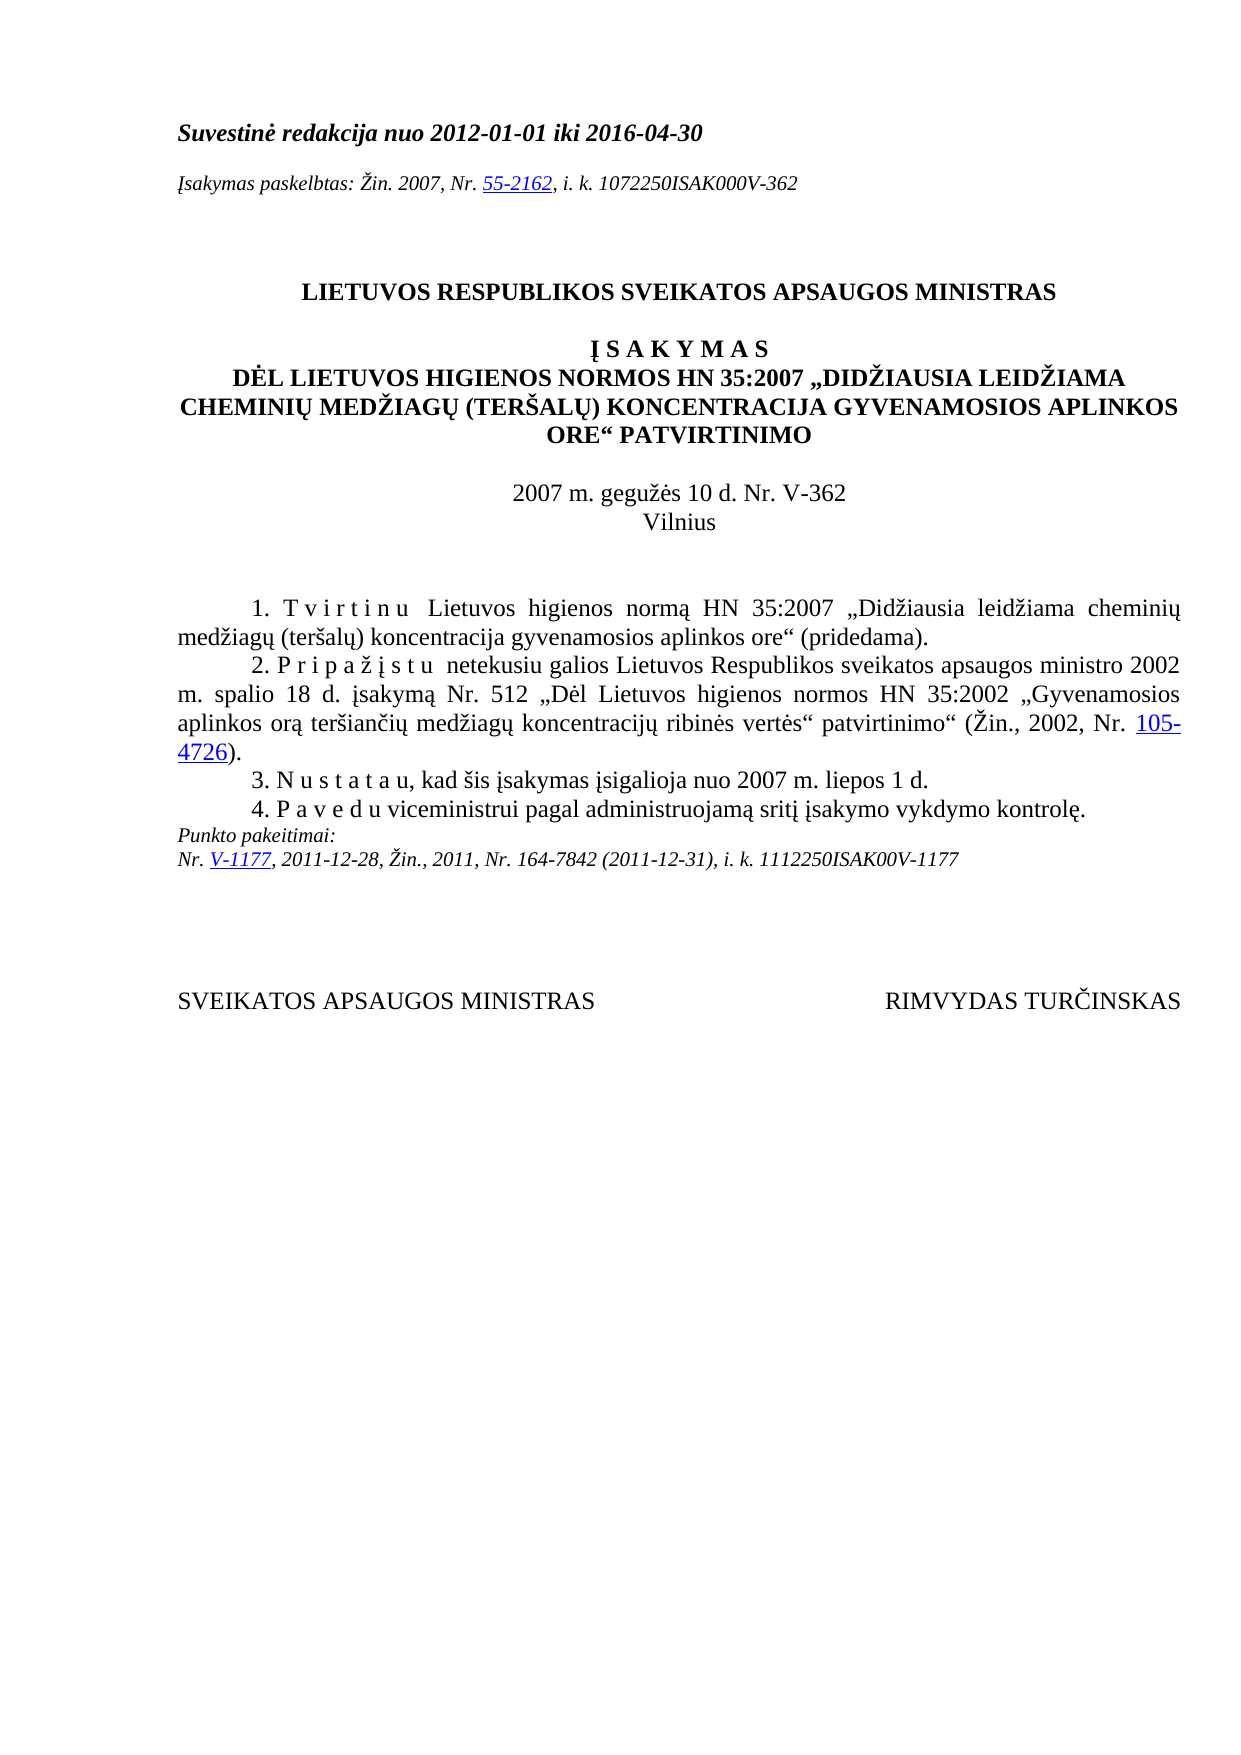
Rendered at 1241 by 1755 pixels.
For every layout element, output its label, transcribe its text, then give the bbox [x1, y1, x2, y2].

text Suvestinė redakcija nuo 2012-01-01 iki 2016-04-30 [177, 118, 1181, 147]
text 1. Tvirtinu Lietuvos higienos normą HN 35:2007 „Didžiausia leidžiama cheminių medžiagų (teršalų) koncentracija gyvenamosios aplinkos ore“ (pridedama). [177, 593, 1181, 650]
text 3. Nustatau, kad šis įsakymas įsigalioja nuo 2007 m. liepos 1 d. [177, 765, 1181, 794]
text LIETUVOS RESPUBLIKOS SVEIKATOS APSAUGOS MINISTRAS [177, 277, 1181, 305]
text Įsakymas paskelbtas: Žin. 2007, Nr. 55-2162, i. k. 1072250ISAK000V-362 [177, 171, 1181, 195]
text SVEIKATOS APSAUGOS MINISTRAS RIMVYDAS TURČINSKAS [177, 986, 1181, 1015]
text Į S A K Y M A S [177, 334, 1181, 363]
text DĖL LIETUVOS HIGIENOS NORMOS HN 35:2007 „DIDŽIAUSIA LEIDŽIAMA CHEMINIŲ MEDŽIAGŲ (TERŠALŲ) KONCENTRACIJA GYVENAMOSIOS APLINKOS ORE“ PATVIRTINIMO [177, 363, 1181, 449]
text 4. P a v e d u viceministrui pagal administruojamą sritį įsakymo vykdymo kontrolę. [177, 794, 1181, 823]
text 2007 m. gegužės 10 d. Nr. V-362 [177, 478, 1181, 507]
text 2. Pripažįstu netekusiu galios Lietuvos Respublikos sveikatos apsaugos ministro 2002 m. spalio 18 d. įsakymą Nr. 512 „Dėl Lietuvos higienos normos HN 35:2002 „Gyvenamosios aplinkos orą teršiančių medžiagų koncentracijų ribinės vertės“ patvirtinimo“ (Žin., 2002, Nr. 105-4726). [177, 650, 1181, 765]
text Punkto pakeitimai: [177, 823, 1181, 847]
text Nr. V-1177, 2011-12-28, Žin., 2011, Nr. 164-7842 (2011-12-31), i. k. 1112250ISAK00V-1177 [177, 847, 1181, 871]
text Vilnius [177, 507, 1181, 535]
